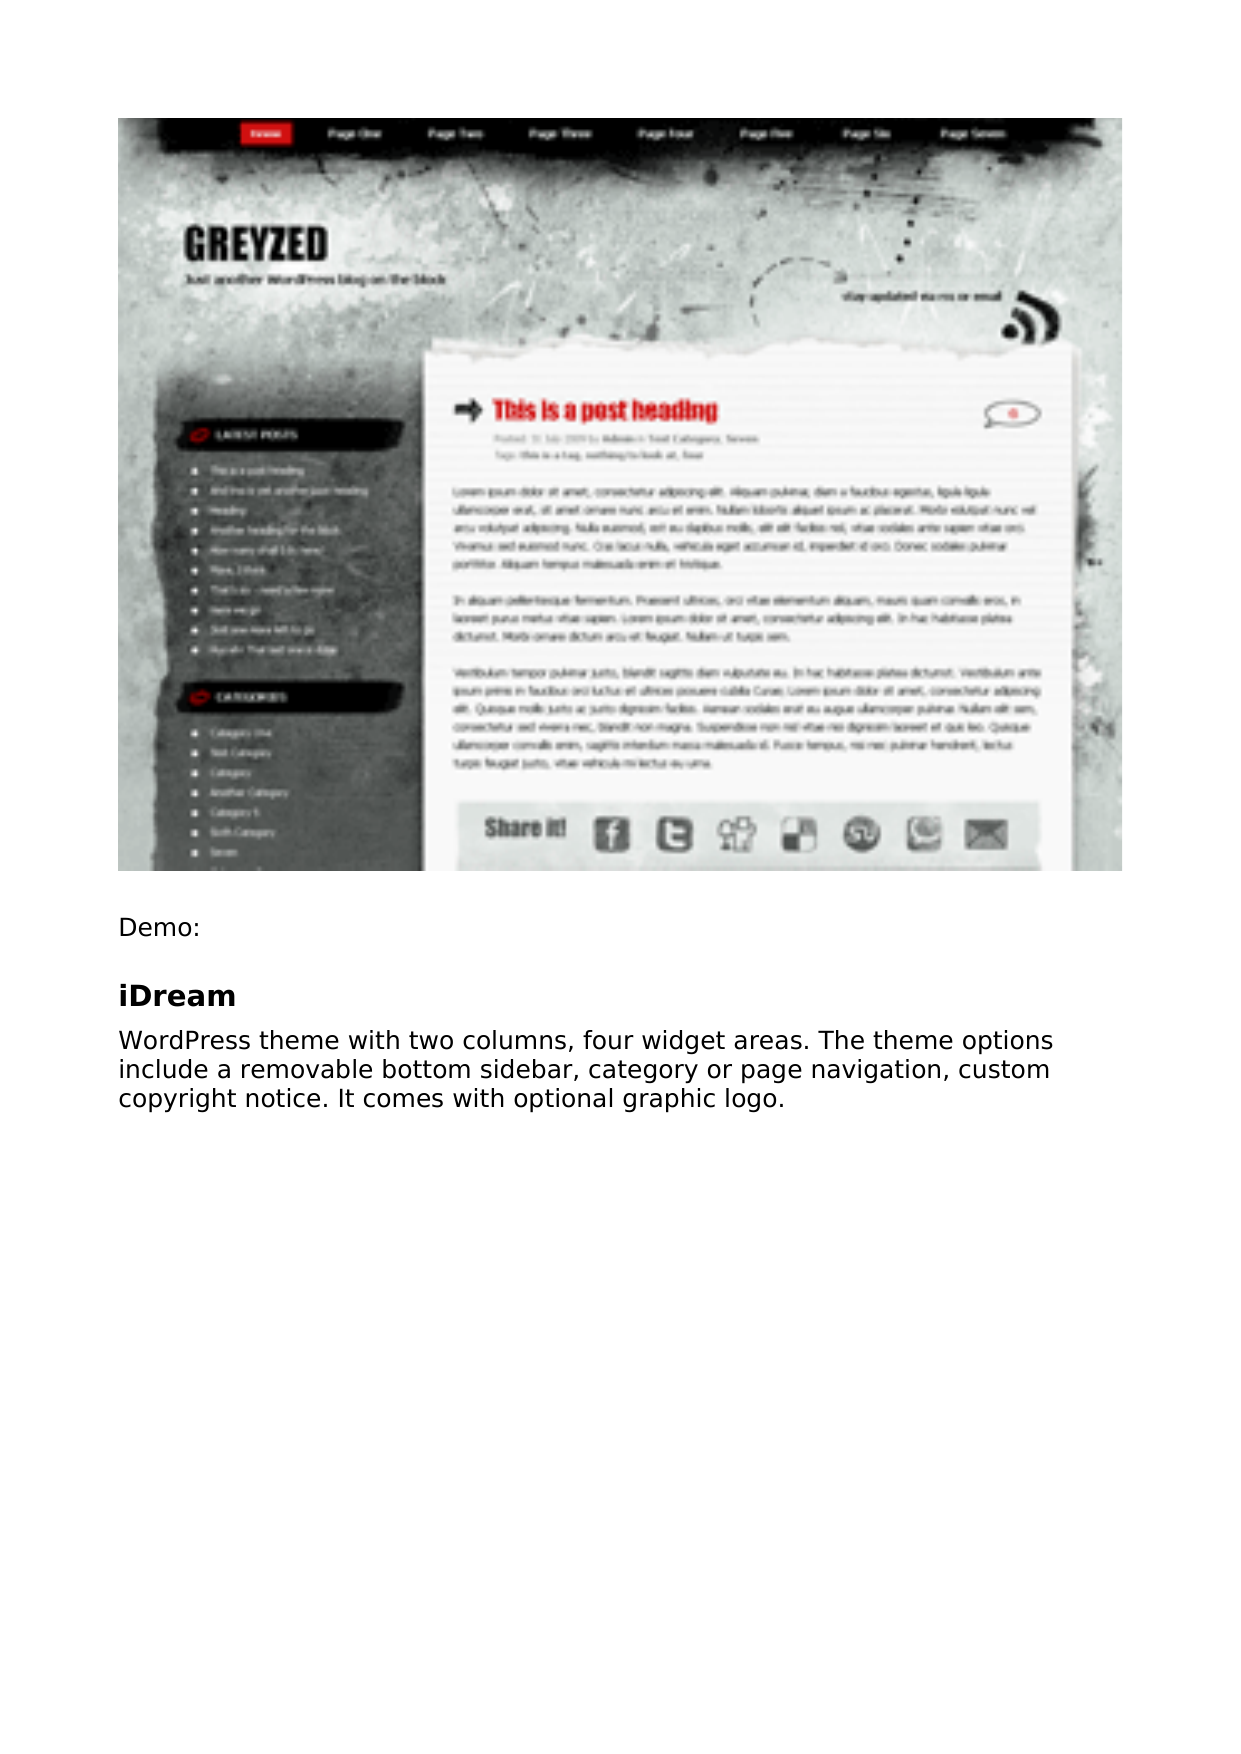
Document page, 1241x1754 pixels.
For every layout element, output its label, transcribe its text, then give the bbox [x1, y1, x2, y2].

text Demo: [118, 913, 1122, 942]
picture [118, 118, 1123, 871]
text WordPress theme with two columns, four widget areas. The theme options include a removable bottom sidebar, category or page navigation, custom copyright notice. It comes with optional graphic logo. [118, 1026, 1122, 1113]
subtitle iDream [118, 979, 1122, 1013]
